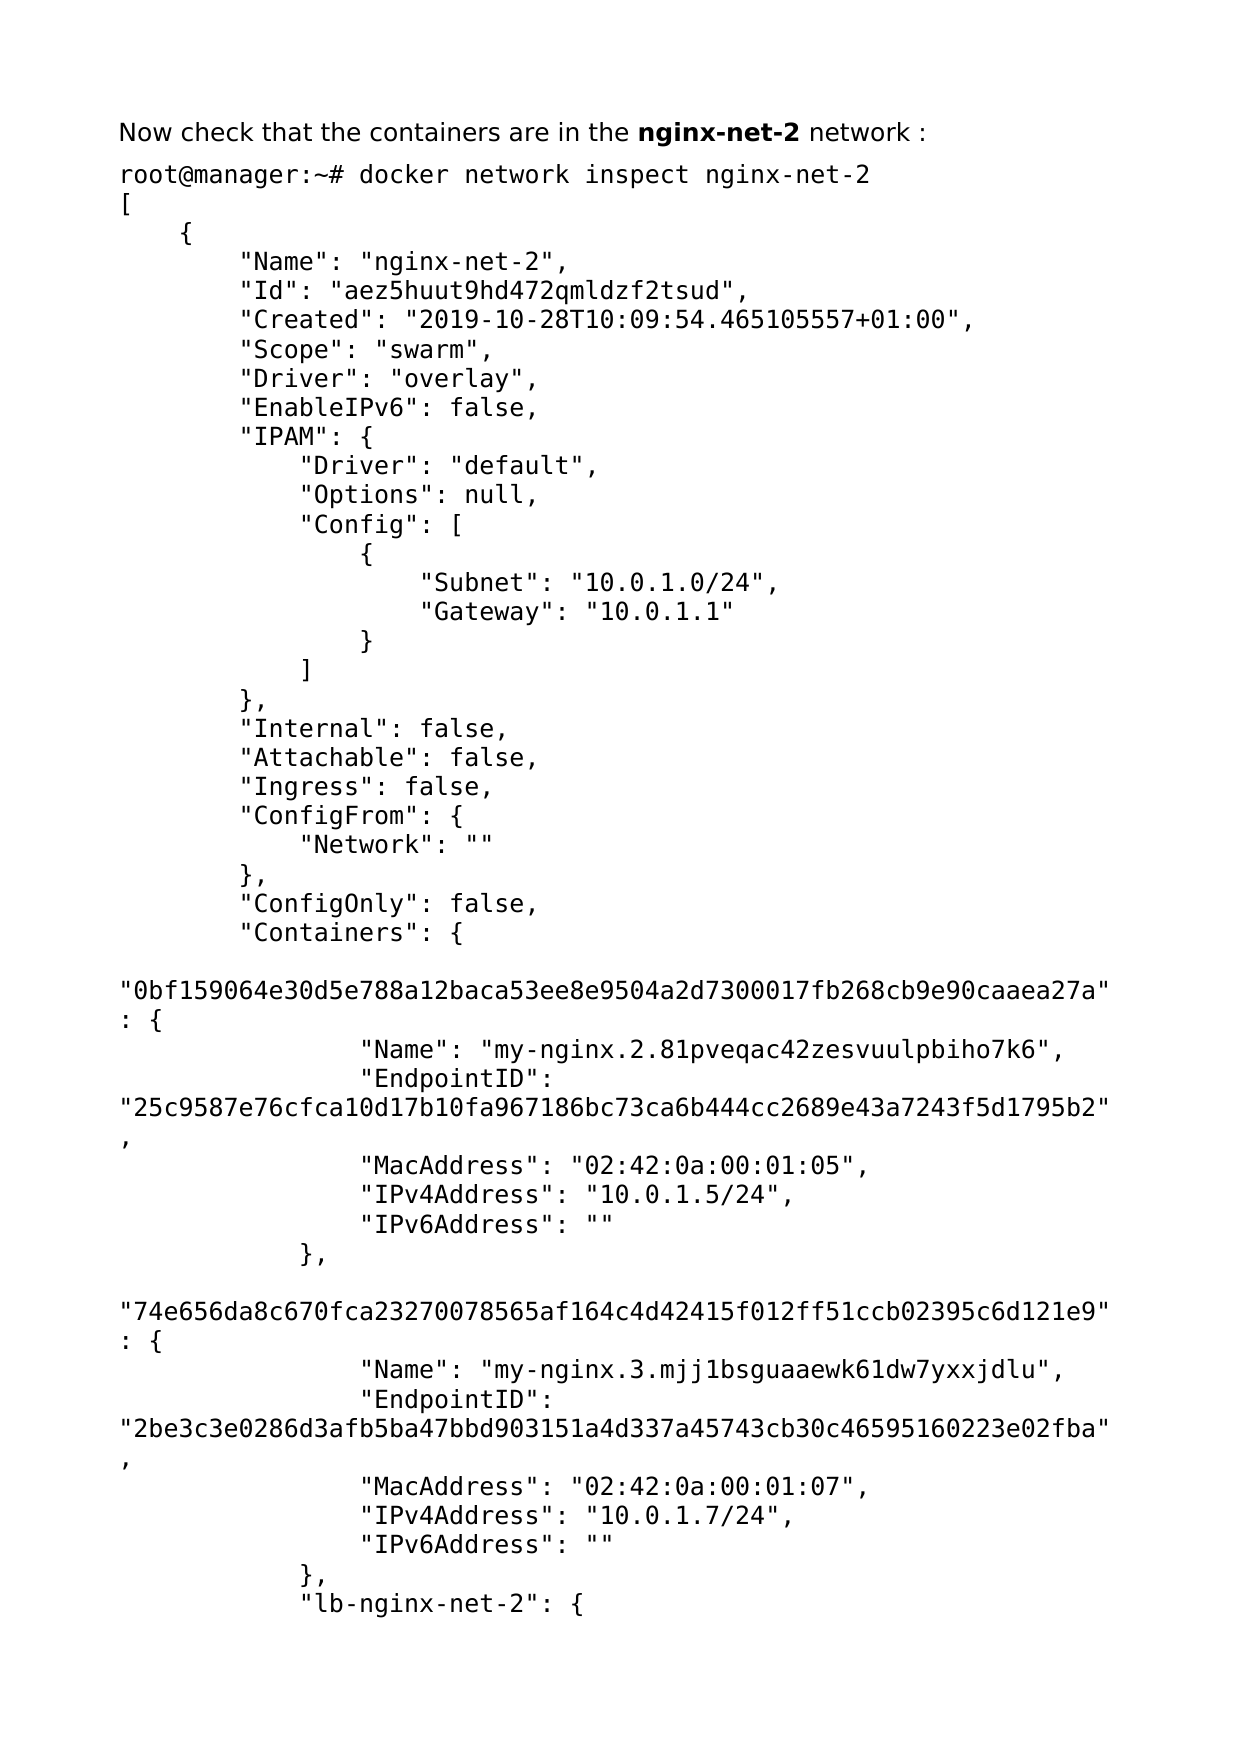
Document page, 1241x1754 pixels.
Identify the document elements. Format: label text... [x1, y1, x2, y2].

text root@manager:~# docker network inspect nginx-net-2 [ { "Name": "nginx-net-2", "Id": "aez5huut9hd472qmldzf2tsud", "Created": "2019-10-28T10:09:54.465105557+01:00", "Scope": "swarm", "Driver": "overlay", "EnableIPv6": false, "IPAM": { "Driver": "default", "Options": null, "Config": [ { "Subnet": "10.0.1.0/24", "Gateway": "10.0.1.1" } ] }, "Internal": false, "Attachable": false, "Ingress": false, "ConfigFrom": { "Network": "" }, "ConfigOnly": false, "Containers": { "0bf159064e30d5e788a12baca53ee8e9504a2d7300017fb268cb9e90caaea27a": { "Name": "my-nginx.2.81pveqac42zesvuulpbiho7k6", "EndpointID": "25c9587e76cfca10d17b10fa967186bc73ca6b444cc2689e43a7243f5d1795b2", "MacAddress": "02:42:0a:00:01:05", "IPv4Address": "10.0.1.5/24", "IPv6Address": "" }, "74e656da8c670fca23270078565af164c4d42415f012ff51ccb02395c6d121e9": { "Name": "my-nginx.3.mjj1bsguaaewk61dw7yxxjdlu", "EndpointID": "2be3c3e0286d3afb5ba47bbd903151a4d337a45743cb30c46595160223e02fba", "MacAddress": "02:42:0a:00:01:07", "IPv4Address": "10.0.1.7/24", "IPv6Address": "" }, "lb-nginx-net-2": { [118, 160, 1122, 1618]
text Now check that the containers are in the nginx-net-2 network : [118, 118, 1122, 147]
